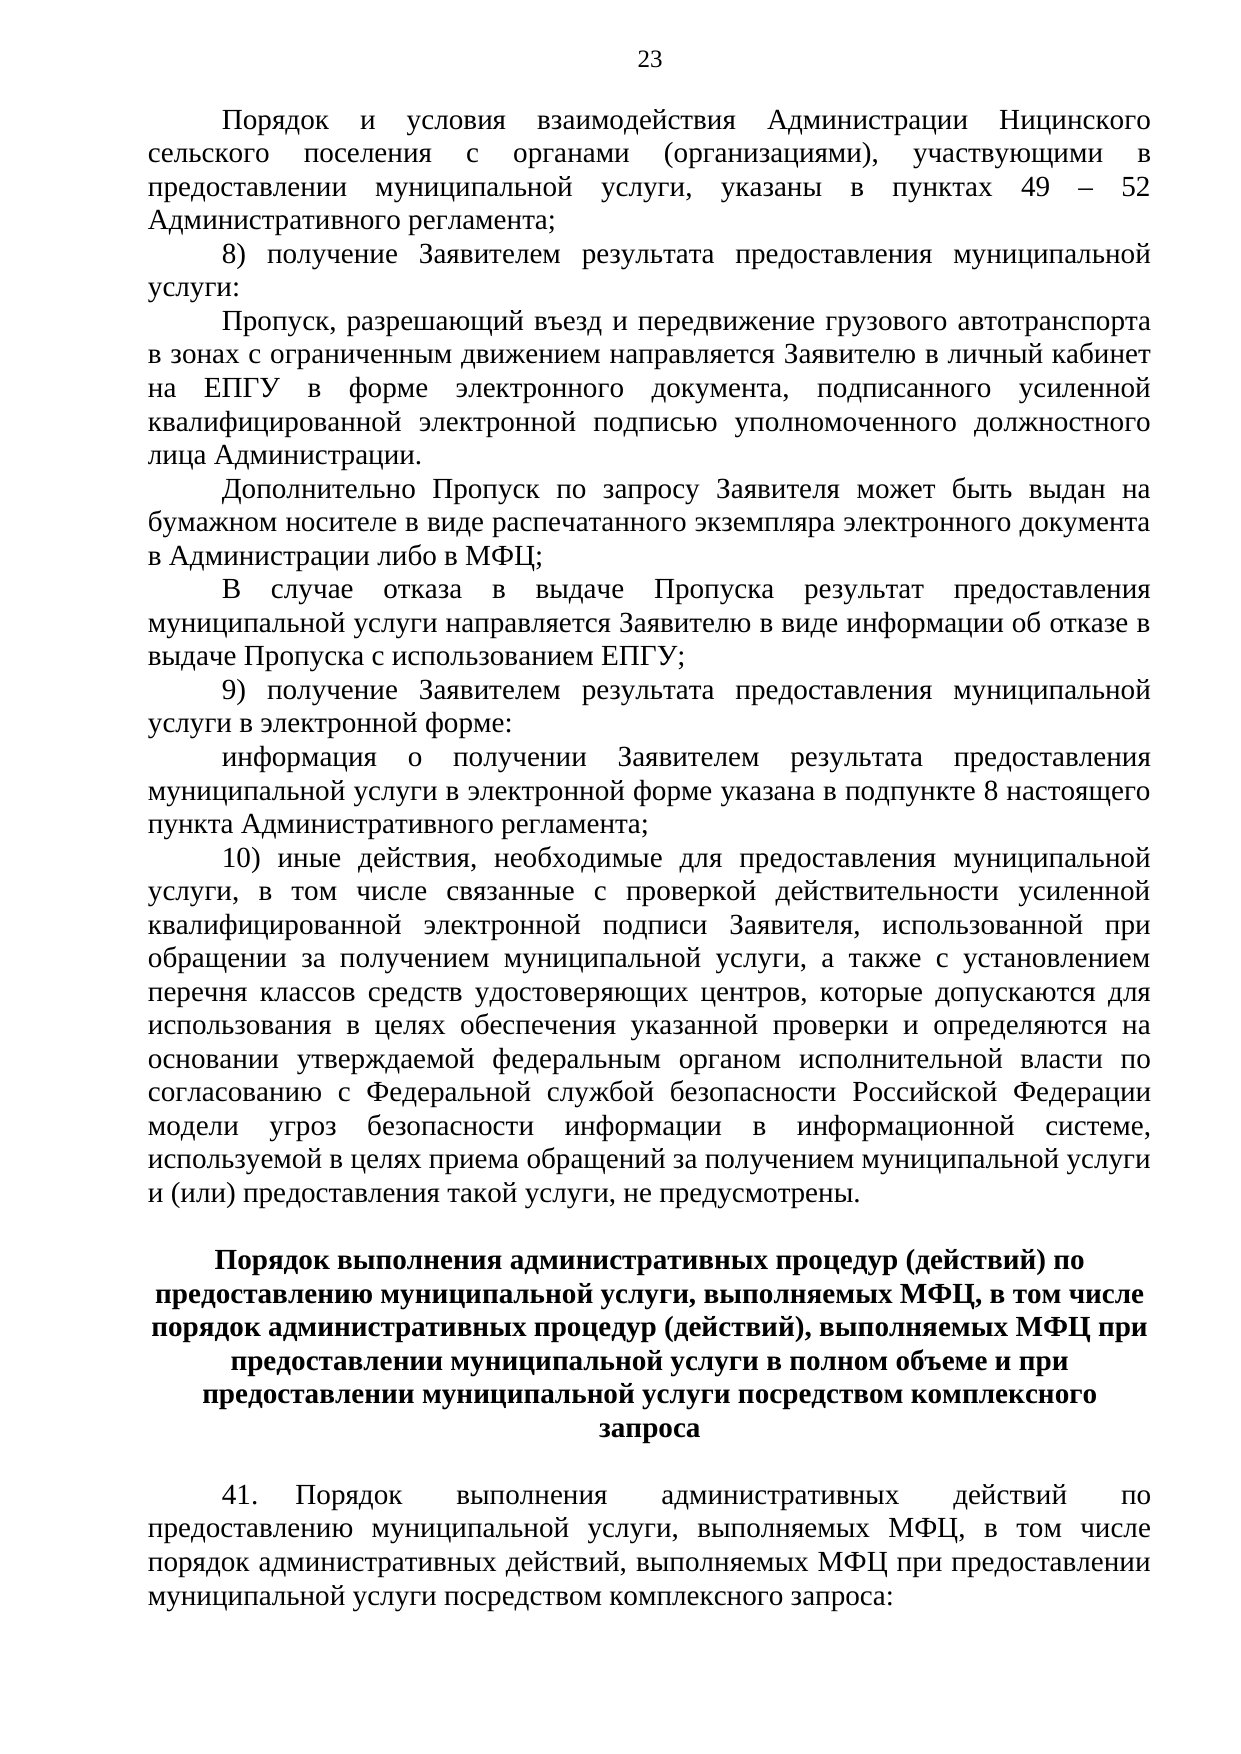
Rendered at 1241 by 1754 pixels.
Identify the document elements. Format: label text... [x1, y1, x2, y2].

text Порядок выполнения административных процедур (действий) по предоставлению муниципальной услуги, выполняемых МФЦ, в том числе порядок административных процедур (действий), выполняемых МФЦ при предоставлении муниципальной услуги в полном объеме и при предоставлении муниципальной услуги посредством комплексного запроса [148, 1242, 1152, 1443]
text 10) иные действия, необходимые для предоставления муниципальной услуги, в том числе связанные с проверкой действительности усиленной квалифицированной электронной подписи Заявителя, использованной при обращении за получением муниципальной услуги, а также с установлением перечня классов средств удостоверяющих центров, которые допускаются для использования в целях обеспечения указанной проверки и определяются на основании утверждаемой федеральным органом исполнительной власти по согласованию с Федеральной службой безопасности Российской Федерации модели угроз безопасности информации в информационной системе, используемой в целях приема обращений за получением муниципальной услуги и (или) предоставления такой услуги, не предусмотрены. [148, 840, 1152, 1209]
text информация о получении Заявителем результата предоставления муниципальной услуги в электронной форме указана в подпункте 8 настоящего пункта Административного регламента; [148, 739, 1152, 840]
text 9) получение Заявителем результата предоставления муниципальной услуги в электронной форме: [148, 672, 1152, 739]
text В случае отказа в выдаче Пропуска результат предоставления муниципальной услуги направляется Заявителю в виде информации об отказе в выдаче Пропуска с использованием ЕПГУ; [148, 571, 1152, 672]
text Порядок и условия взаимодействия Администрации Ницинского сельского поселения с органами (организациями), участвующими в предоставлении муниципальной услуги, указаны в пунктах 49 – 52 Административного регламента; [148, 102, 1152, 236]
text 8) получение Заявителем результата предоставления муниципальной услуги: [148, 236, 1152, 303]
list Порядок выполнения административных действий по предоставлению муниципальной услуги, выполняемых МФЦ, в том числе порядок административных действий, выполняемых МФЦ при предоставлении муниципальной услуги посредством комплексного запроса: [148, 1477, 1152, 1611]
text Дополнительно Пропуск по запросу Заявителя может быть выдан на бумажном носителе в виде распечатанного экземпляра электронного документа в Администрации либо в МФЦ; [148, 471, 1152, 571]
text Пропуск, разрешающий въезд и передвижение грузового автотранспорта в зонах с ограниченным движением направляется Заявителю в личный кабинет на ЕПГУ в форме электронного документа, подписанного усиленной квалифицированной электронной подписью уполномоченного должностного лица Администрации. [148, 303, 1152, 471]
